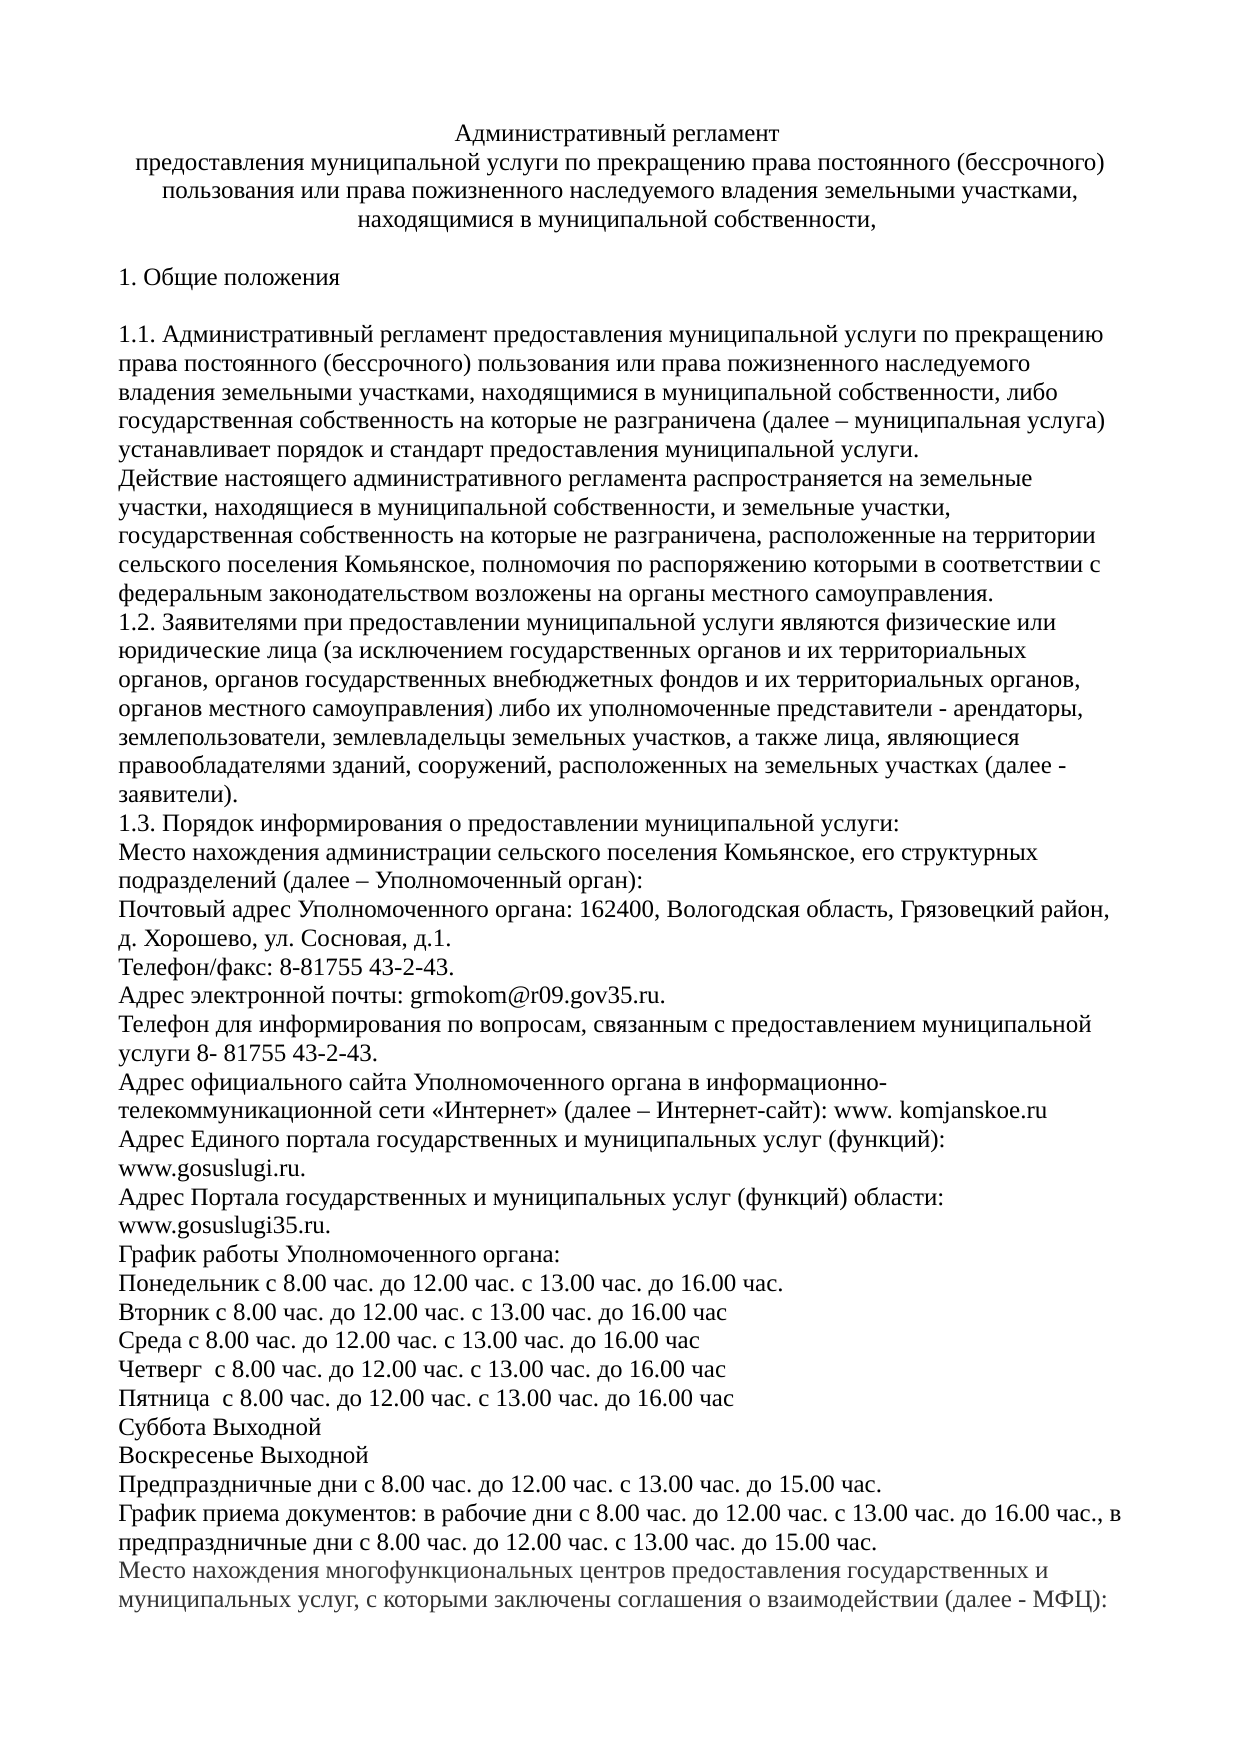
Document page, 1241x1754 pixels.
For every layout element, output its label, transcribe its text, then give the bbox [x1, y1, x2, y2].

text 1. Общие положения 1.1. Административный регламент предоставления муниципальной услуги по прекращению права постоянного (бессрочного) пользования или права пожизненного наследуемого владения земельными участками, находящимися в муниципальной собственности, либо государственная собственность на которые не разграничена (далее – муниципальная услуга) устанавливает порядок и стандарт предоставления муниципальной услуги. Действие настоящего административного регламента распространяется на земельные участки, находящиеся в муниципальной собственности, и земельные участки, государственная собственность на которые не разграничена, расположенные на территории сельского поселения Комьянское, полномочия по распоряжению которыми в соответствии с федеральным законодательством возложены на органы местного самоуправления. 1.2. Заявителями при предоставлении муниципальной услуги являются физические или юридические лица (за исключением государственных органов и их территориальных органов, органов государственных внебюджетных фондов и их территориальных органов, органов местного самоуправления) либо их уполномоченные представители - арендаторы, землепользователи, землевладельцы земельных участков, а также лица, являющиеся правообладателями зданий, сооружений, расположенных на земельных участках (далее - заявители). 1.3. Порядок информирования о предоставлении муниципальной услуги: Место нахождения администрации сельского поселения Комьянское, его структурных подразделений (далее – Уполномоченный орган): Почтовый адрес Уполномоченного органа: 162400, Вологодская область, Грязовецкий район, д. Хорошево, ул. Сосновая, д.1. Телефон/факс: 8-81755 43-2-43. Адрес электронной почты: grmokom@r09.gov35.ru. Телефон для информирования по вопросам, связанным с предоставлением муниципальной услуги 8- 81755 43-2-43. Адрес официального сайта Уполномоченного органа в информационно-телекоммуникационной сети «Интернет» (далее – Интернет-сайт): www. komjanskoe.ru Адрес Единого портала государственных и муниципальных услуг (функций): www.gosuslugi.ru. Адрес Портала государственных и муниципальных услуг (функций) области: www.gosuslugi35.ru. График работы Уполномоченного органа: Понедельник с 8.00 час. до 12.00 час. с 13.00 час. до 16.00 час. Вторник с 8.00 час. до 12.00 час. с 13.00 час. до 16.00 час Среда с 8.00 час. до 12.00 час. с 13.00 час. до 16.00 час Четверг с 8.00 час. до 12.00 час. с 13.00 час. до 16.00 час Пятница с 8.00 час. до 12.00 час. с 13.00 час. до 16.00 час Суббота Выходной Воскресенье Выходной Предпраздничные дни с 8.00 час. до 12.00 час. с 13.00 час. до 15.00 час. График приема документов: в рабочие дни с 8.00 час. до 12.00 час. с 13.00 час. до 16.00 час., в предпраздничные дни с 8.00 час. до 12.00 час. с 13.00 час. до 15.00 час. Место нахождения многофункциональных центров предоставления государственных и муниципальных услуг, с которыми заключены соглашения о взаимодействии (далее - МФЦ): [118, 233, 1122, 1613]
text Административный регламент [118, 118, 1122, 147]
text предоставления муниципальной услуги по прекращению права постоянного (бессрочного) пользования или права пожизненного наследуемого владения земельными участками, находящимися в муниципальной собственности, [118, 147, 1122, 233]
